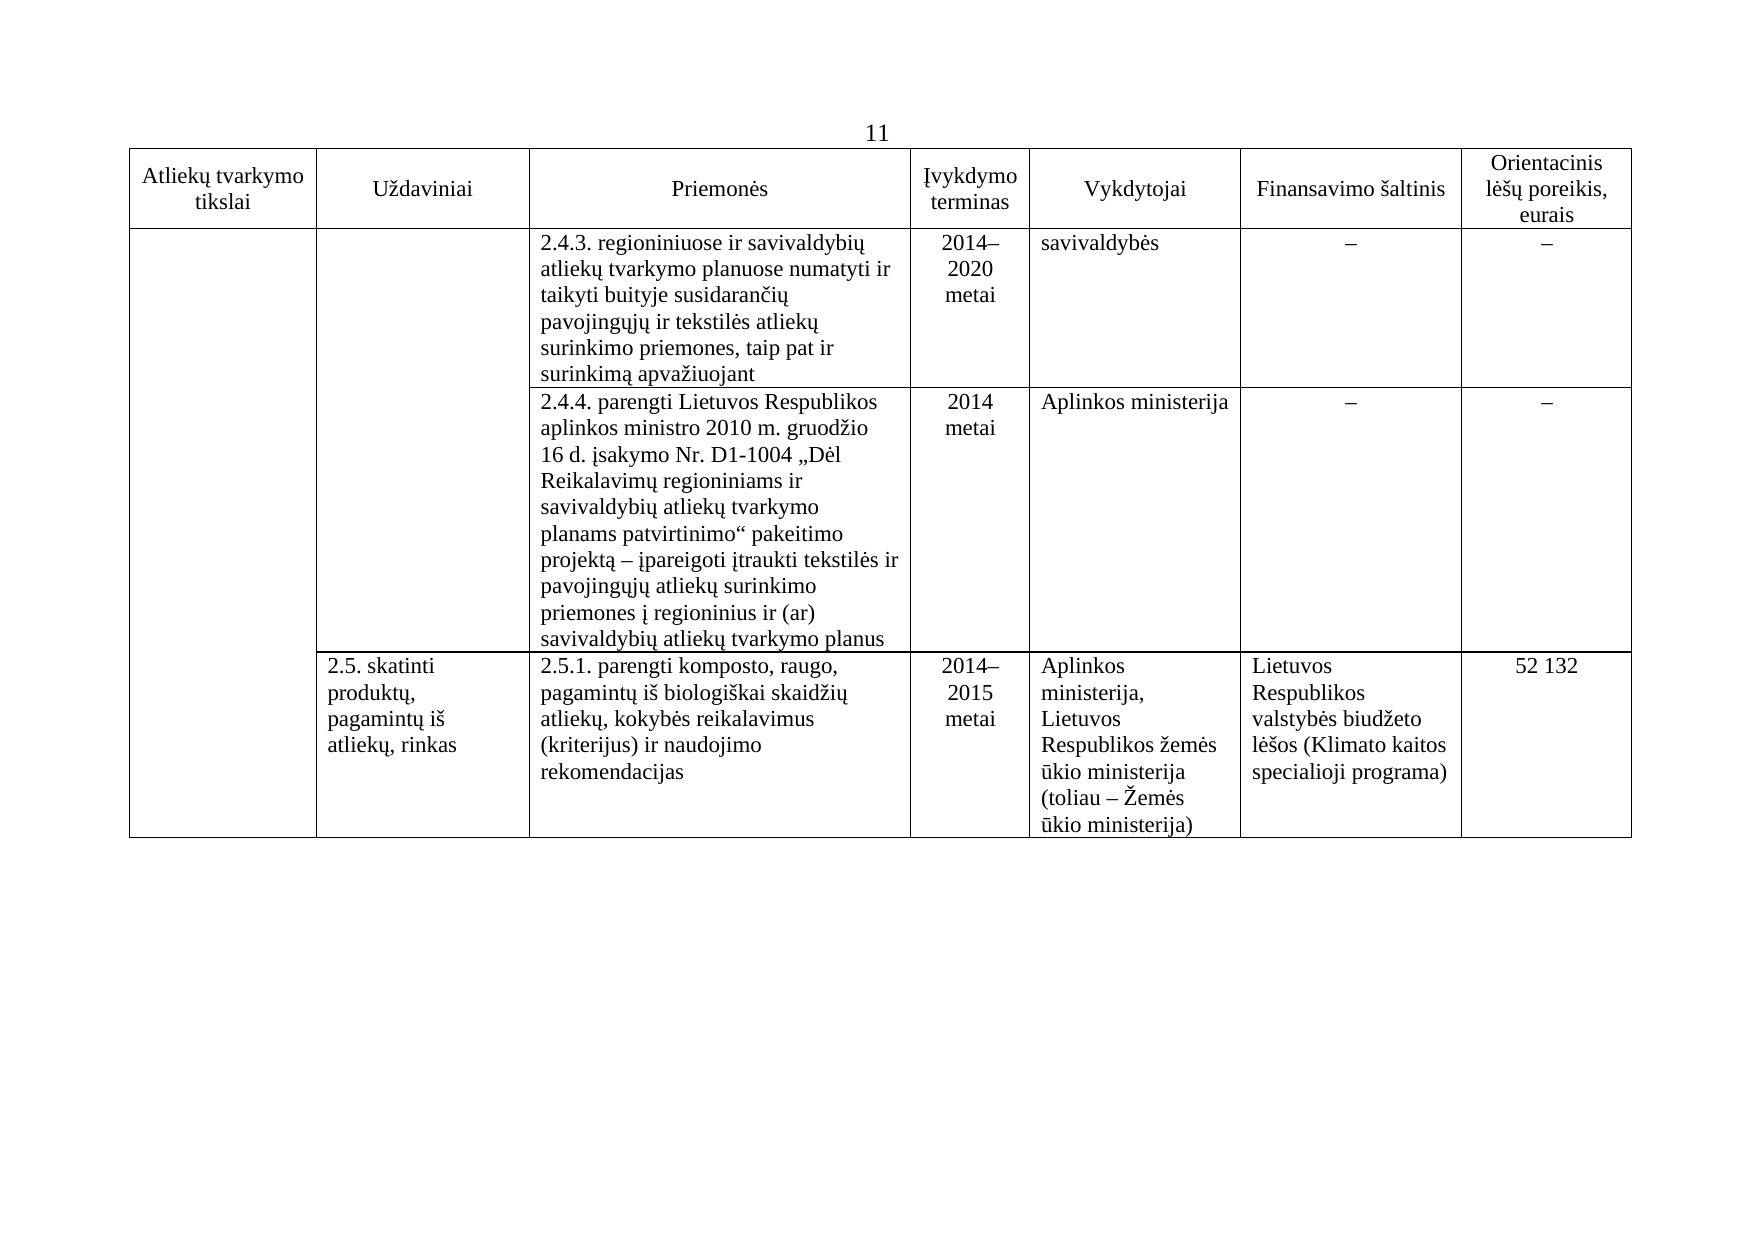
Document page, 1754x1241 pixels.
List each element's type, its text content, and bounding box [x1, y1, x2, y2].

table_cell Lietuvos Respublikos valstybės biudžeto lėšos (Klimato kaitos specialioji programa) [1241, 653, 1461, 837]
table_cell – [1462, 229, 1631, 387]
table_header Vykdytojai [1030, 149, 1240, 228]
table_cell 2014–2015 metai [911, 653, 1029, 837]
table_cell 52 132 [1462, 653, 1631, 837]
table_cell Aplinkos ministerija [1030, 388, 1240, 651]
table_cell 2014 metai [911, 388, 1029, 651]
table_header Finansavimo šaltinis [1241, 149, 1461, 228]
table_cell 2.4.3. regioniniuose ir savivaldybių atliekų tvarkymo planuose numatyti ir taikyti buityje susidarančių pavojingųjų ir tekstilės atliekų surinkimo priemones, taip pat ir surinkimą apvažiuojant [530, 229, 910, 387]
table_cell savivaldybės [1030, 229, 1240, 387]
table_cell – [1462, 388, 1631, 651]
table_cell 2.5.1. parengti komposto, raugo, pagamintų iš biologiškai skaidžių atliekų, kokybės reikalavimus (kriterijus) ir naudojimo rekomendacijas [530, 653, 910, 837]
table_cell [130, 229, 316, 837]
table_cell 2.4.4. parengti Lietuvos Respublikos aplinkos ministro 2010 m. gruodžio 16 d. įsakymo Nr. D1-1004 „Dėl Reikalavimų regioniniams ir savivaldybių atliekų tvarkymo planams patvirtinimo“ pakeitimo projektą – įpareigoti įtraukti tekstilės ir pavojingųjų atliekų surinkimo priemones į regioninius ir (ar) savivaldybių atliekų tvarkymo planus [530, 388, 910, 651]
table_header Uždaviniai [317, 149, 529, 228]
table_header Įvykdymo terminas [911, 149, 1029, 228]
table_cell 2.5. skatinti produktų, pagamintų iš atliekų, rinkas [317, 653, 529, 837]
table_header Orientacinis lėšų poreikis, eurais [1462, 149, 1631, 228]
table_header Priemonės [530, 149, 910, 228]
table_cell 2014–2020 metai [911, 229, 1029, 387]
table_cell – [1241, 388, 1461, 651]
table_cell [317, 229, 529, 651]
table_cell – [1241, 229, 1461, 387]
table_cell Aplinkos ministerija, Lietuvos Respublikos žemės ūkio ministerija (toliau – Žemės ūkio ministerija) [1030, 653, 1240, 837]
table_header Atliekų tvarkymo tikslai [130, 149, 316, 228]
